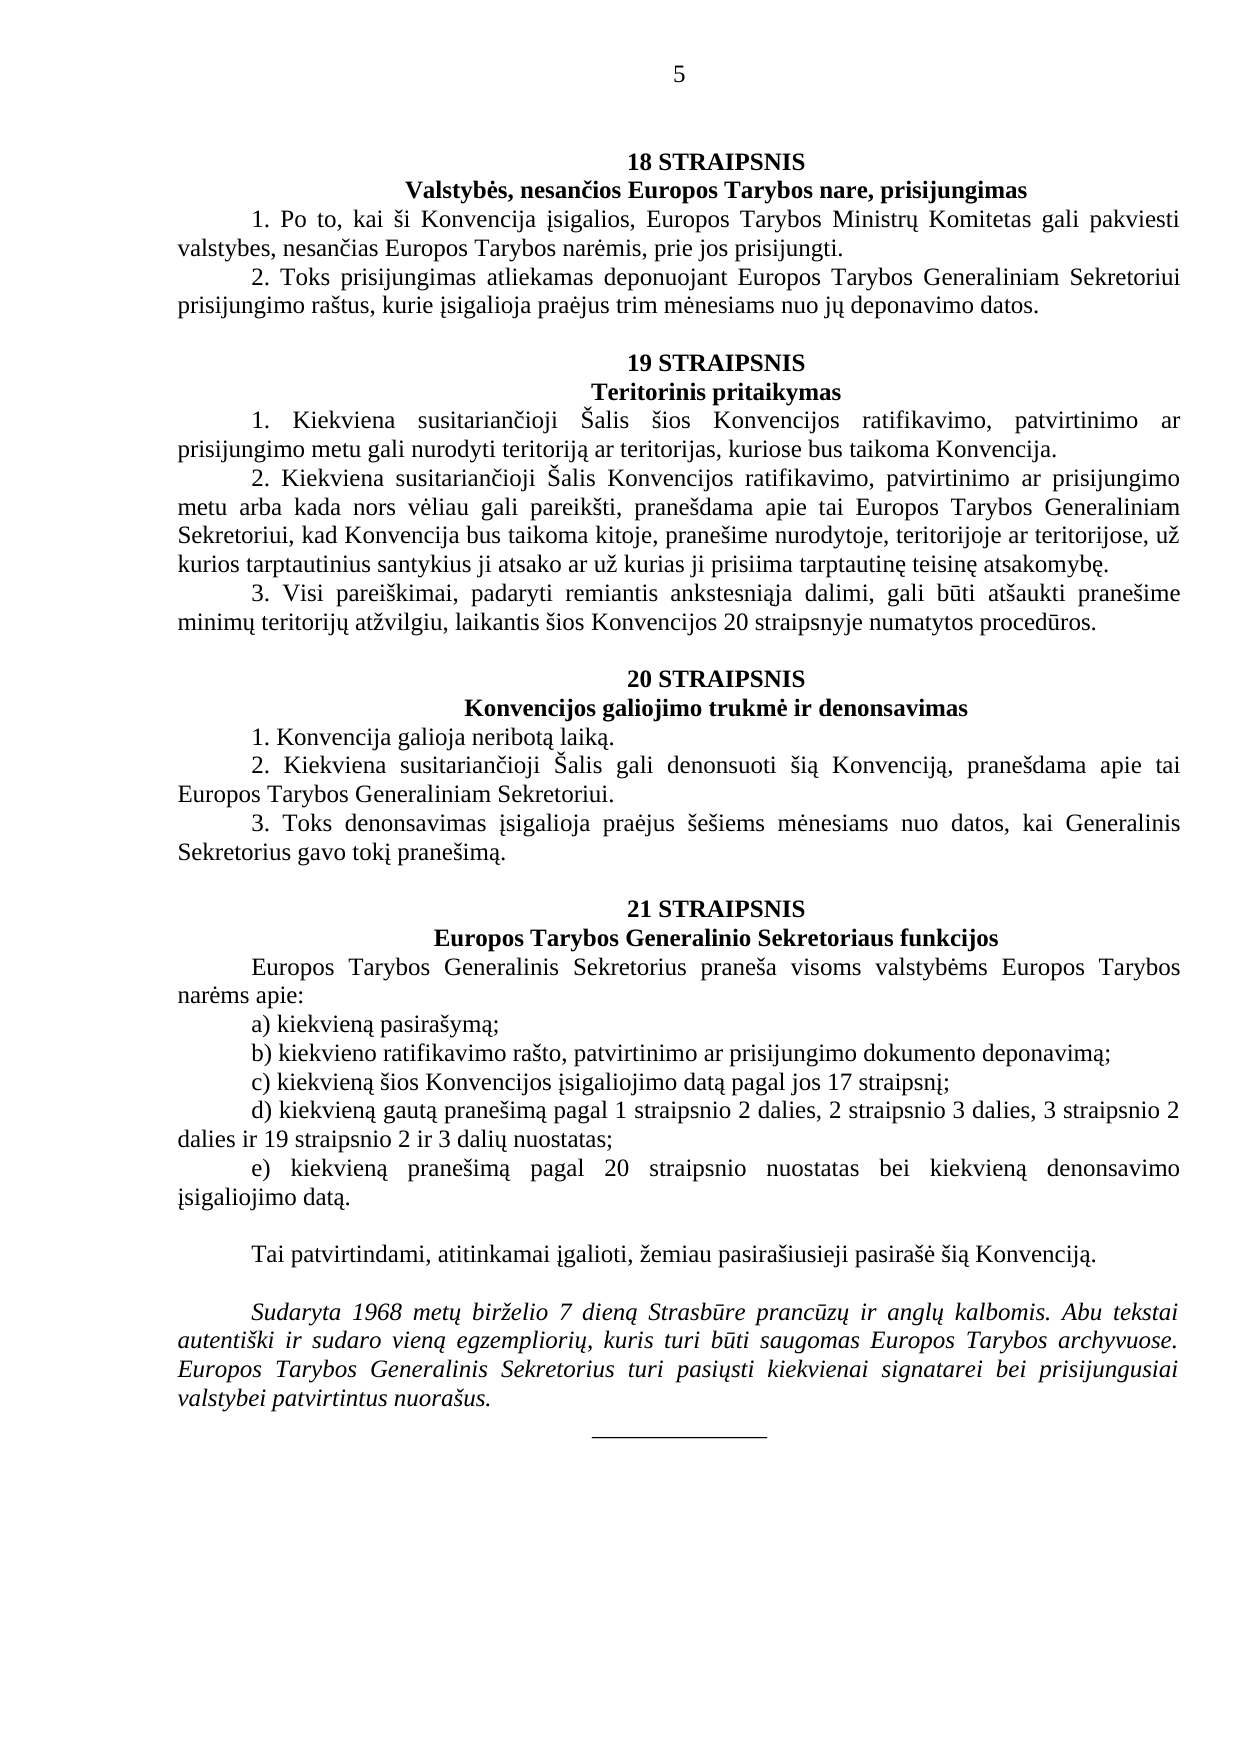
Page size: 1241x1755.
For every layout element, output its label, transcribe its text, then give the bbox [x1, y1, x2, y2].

text Europos Tarybos Generalinis Sekretorius praneša visoms valstybėms Europos Tarybos narėms apie: [177, 952, 1181, 1009]
text 2. Toks prisijungimas atliekamas deponuojant Europos Tarybos Generaliniam Sekretoriui prisijungimo raštus, kurie įsigalioja praėjus trim mėnesiams nuo jų deponavimo datos. [177, 262, 1181, 319]
text Konvencijos galiojimo trukmė ir denonsavimas [177, 693, 1181, 722]
text Europos Tarybos Generalinio Sekretoriaus funkcijos [177, 923, 1181, 952]
text Sudaryta 1968 metų birželio 7 dieną Strasbūre prancūzų ir anglų kalbomis. Abu tekstai autentiški ir sudaro vieną egzempliorių, kuris turi būti saugomas Europos Tarybos archyvuose. Europos Tarybos Generalinis Sekretorius turi pasiųsti kiekvienai signatarei bei prisijungusiai valstybei patvirtintus nuorašus. [177, 1297, 1181, 1412]
text 3. Toks denonsavimas įsigalioja praėjus šešiems mėnesiams nuo datos, kai Generalinis Sekretorius gavo tokį pranešimą. [177, 808, 1181, 866]
text Tai patvirtindami, atitinkamai įgalioti, žemiau pasirašiusieji pasirašė šią Konvenciją. [177, 1239, 1181, 1268]
text ______________ [177, 1412, 1181, 1441]
text e) kiekvieną pranešimą pagal 20 straipsnio nuostatas bei kiekvieną denonsavimo įsigaliojimo datą. [177, 1153, 1181, 1211]
text c) kiekvieną šios Konvencijos įsigaliojimo datą pagal jos 17 straipsnį; [177, 1067, 1181, 1096]
text 20 STRAIPSNIS [177, 664, 1181, 693]
text Valstybės, nesančios Europos Tarybos nare, prisijungimas [177, 176, 1181, 204]
text 1. Po to, kai ši Konvencija įsigalios, Europos Tarybos Ministrų Komitetas gali pakviesti valstybes, nesančias Europos Tarybos narėmis, prie jos prisijungti. [177, 204, 1181, 262]
text d) kiekvieną gautą pranešimą pagal 1 straipsnio 2 dalies, 2 straipsnio 3 dalies, 3 straipsnio 2 dalies ir 19 straipsnio 2 ir 3 dalių nuostatas; [177, 1096, 1181, 1153]
text 2. Kiekviena susitariančioji Šalis Konvencijos ratifikavimo, patvirtinimo ar prisijungimo metu arba kada nors vėliau gali pareikšti, pranešdama apie tai Europos Tarybos Generaliniam Sekretoriui, kad Konvencija bus taikoma kitoje, pranešime nurodytoje, teritorijoje ar teritorijose, už kurios tarptautinius santykius ji atsako ar už kurias ji prisiima tarptautinę teisinę atsakomybę. [177, 463, 1181, 578]
text 19 STRAIPSNIS [177, 348, 1181, 377]
text 1. Kiekviena susitariančioji Šalis šios Konvencijos ratifikavimo, patvirtinimo ar prisijungimo metu gali nurodyti teritoriją ar teritorijas, kuriose bus taikoma Konvencija. [177, 406, 1181, 463]
text b) kiekvieno ratifikavimo rašto, patvirtinimo ar prisijungimo dokumento deponavimą; [177, 1038, 1181, 1067]
text 2. Kiekviena susitariančioji Šalis gali denonsuoti šią Konvenciją, pranešdama apie tai Europos Tarybos Generaliniam Sekretoriui. [177, 751, 1181, 808]
text a) kiekvieną pasirašymą; [177, 1009, 1181, 1038]
text 21 STRAIPSNIS [177, 894, 1181, 923]
text 3. Visi pareiškimai, padaryti remiantis ankstesniąja dalimi, gali būti atšaukti pranešime minimų teritorijų atžvilgiu, laikantis šios Konvencijos 20 straipsnyje numatytos procedūros. [177, 578, 1181, 636]
text Teritorinis pritaikymas [177, 377, 1181, 406]
text 18 STRAIPSNIS [177, 147, 1181, 176]
text 1. Konvencija galioja neribotą laiką. [177, 722, 1181, 751]
